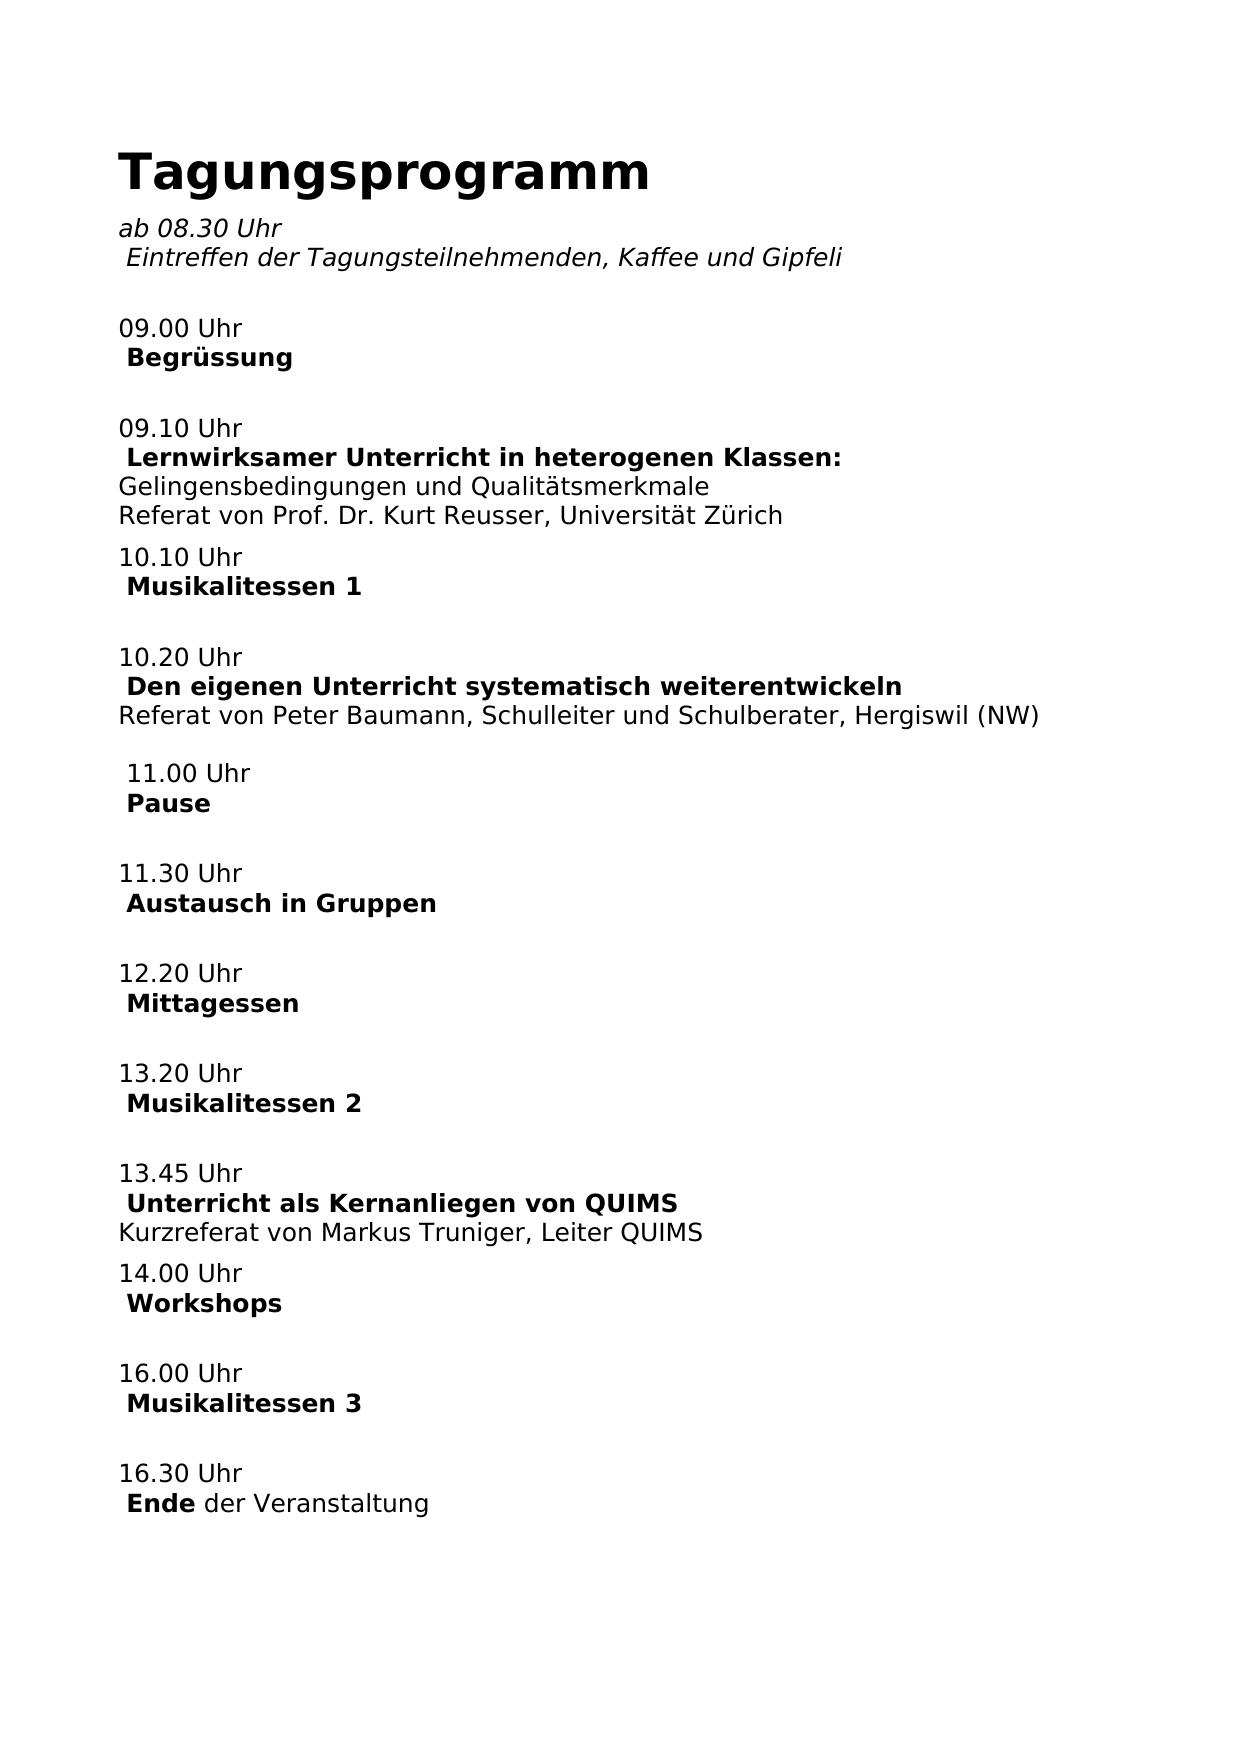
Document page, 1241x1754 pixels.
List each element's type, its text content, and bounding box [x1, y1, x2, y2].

text ab 08.30 Uhr Eintreffen der Tagungsteilnehmenden, Kaffee und Gipfeli [118, 214, 1122, 301]
text 16.00 Uhr Musikalitessen 3 [118, 1360, 1122, 1447]
text 09.00 Uhr Begrüssung [118, 314, 1122, 401]
text 10.20 Uhr Den eigenen Unterricht systematisch weiterentwickeln Referat von Peter Baumann, Schulleiter und Schulberater, Hergiswil (NW) 11.00 Uhr Pause [118, 643, 1122, 847]
text 10.10 Uhr Musikalitessen 1 [118, 543, 1122, 631]
text 13.45 Uhr Unterricht als Kernanliegen von QUIMS Kurzreferat von Markus Truniger, Leiter QUIMS [118, 1160, 1122, 1247]
subtitle Tagungsprogramm [118, 143, 1122, 201]
text 09.10 Uhr Lernwirksamer Unterricht in heterogenen Klassen: Gelingensbedingungen und Qualitätsmerkmale Referat von Prof. Dr. Kurt Reusser, Universität Zürich [118, 414, 1122, 531]
text 16.30 Uhr Ende der Veranstaltung [118, 1460, 1122, 1547]
text 12.20 Uhr Mittagessen [118, 960, 1122, 1047]
text 14.00 Uhr Workshops [118, 1260, 1122, 1347]
text 13.20 Uhr Musikalitessen 2 [118, 1060, 1122, 1147]
text 11.30 Uhr Austausch in Gruppen [118, 860, 1122, 947]
